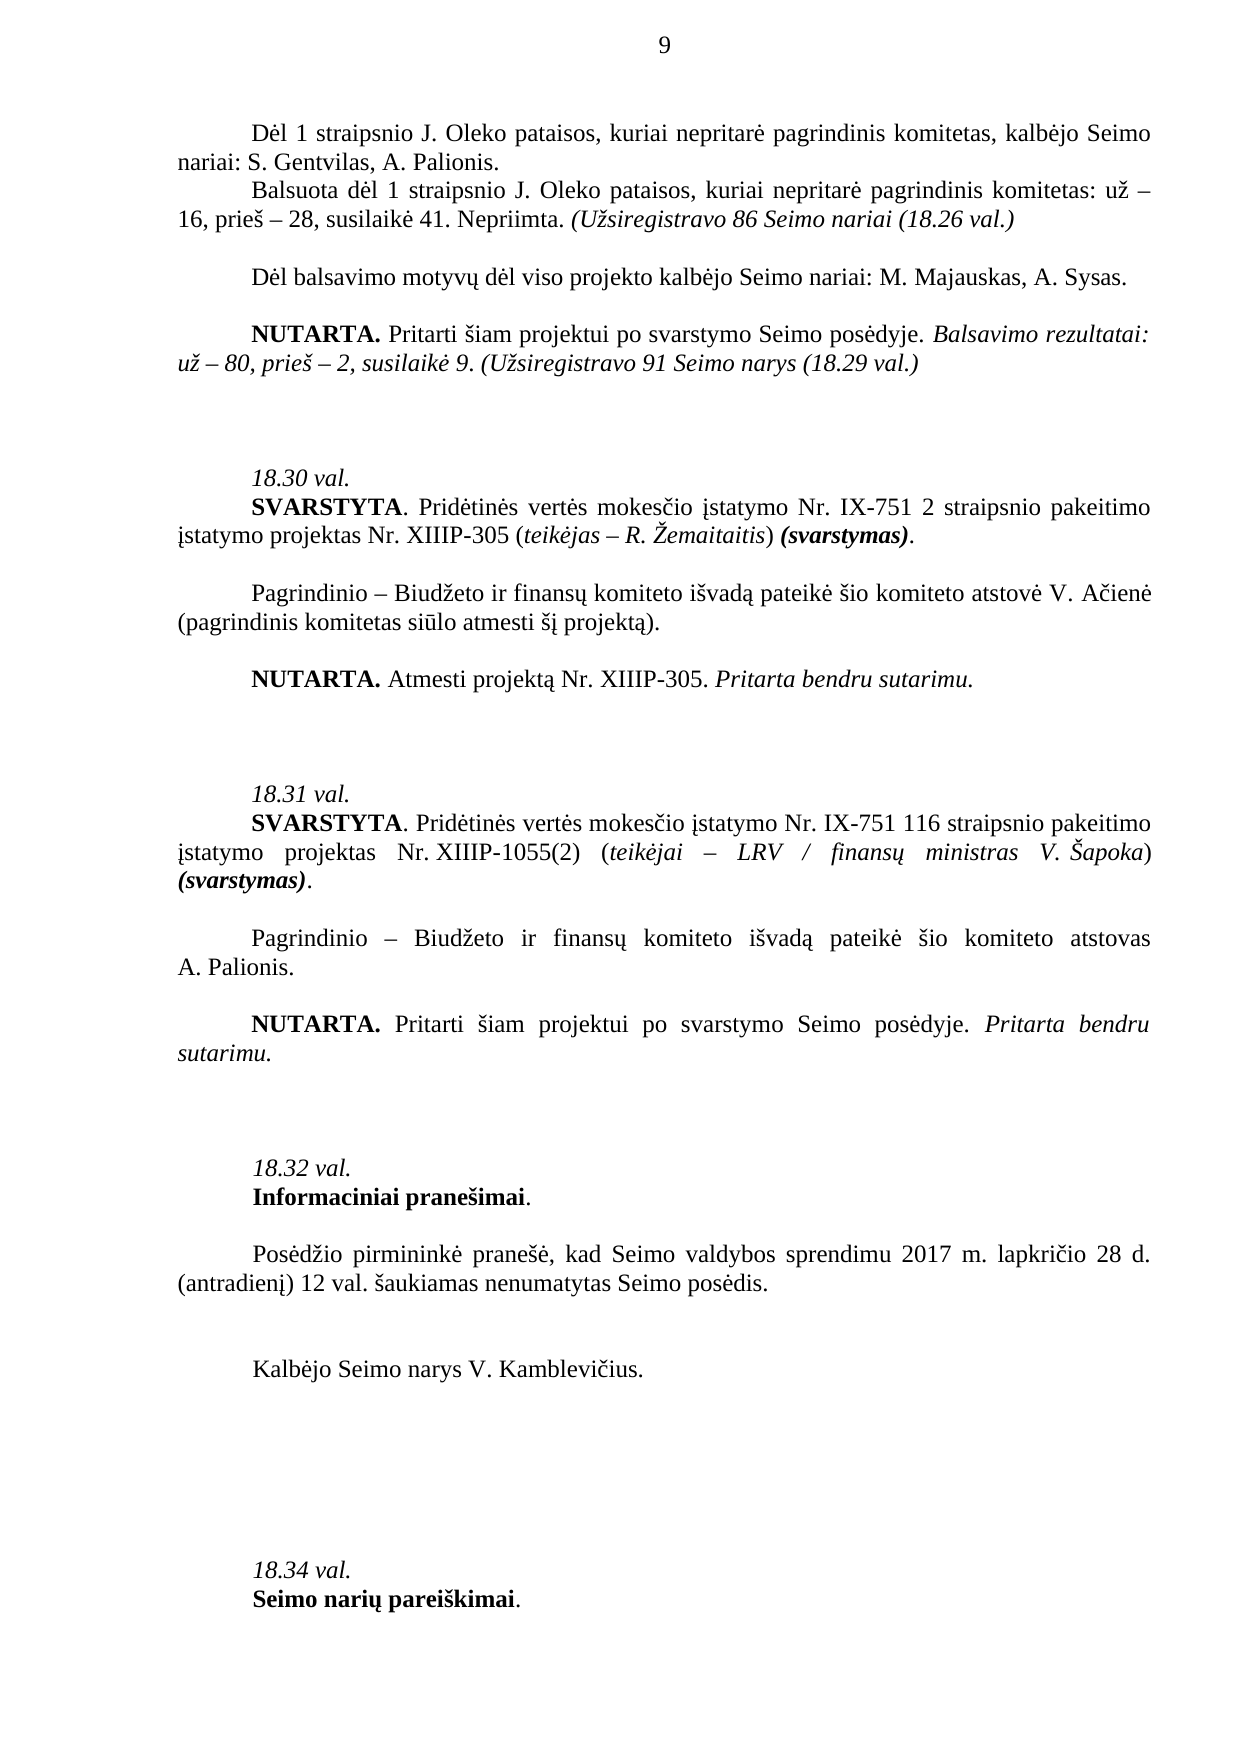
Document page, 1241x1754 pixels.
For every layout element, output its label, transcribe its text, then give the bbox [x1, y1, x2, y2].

text Seimo narių pareiškimai. [177, 1584, 1152, 1613]
text 18.34 val. [177, 1556, 1152, 1584]
text Posėdžio pirmininkė pranešė, kad Seimo valdybos sprendimu 2017 m. lapkričio 28 d. (antradienį) 12 val. šaukiamas nenumatytas Seimo posėdis. [177, 1239, 1152, 1297]
text Balsuota dėl 1 straipsnio J. Oleko pataisos, kuriai nepritarė pagrindinis komitetas: už – 16, prieš – 28, susilaikė 41. Nepriimta. (Užsiregistravo 86 Seimo nariai (18.26 val.) [177, 176, 1152, 233]
text Dėl balsavimo motyvų dėl viso projekto kalbėjo Seimo nariai: M. Majauskas, A. Sysas. [177, 262, 1152, 291]
text Dėl 1 straipsnio J. Oleko pataisos, kuriai nepritarė pagrindinis komitetas, kalbėjo Seimo nariai: S. Gentvilas, A. Palionis. [177, 118, 1152, 176]
text NUTARTA. Pritarti šiam projektui po svarstymo Seimo posėdyje. Pritarta bendru sutarimu. [177, 1009, 1152, 1067]
text Pagrindinio – Biudžeto ir finansų komiteto išvadą pateikė šio komiteto atstovas A. Palionis. [177, 923, 1152, 981]
text NUTARTA. Pritarti šiam projektui po svarstymo Seimo posėdyje. Balsavimo rezultatai: už – 80, prieš – 2, susilaikė 9. (Užsiregistravo 91 Seimo narys (18.29 val.) [177, 319, 1152, 377]
text Informaciniai pranešimai. [177, 1182, 1152, 1211]
text 18.32 val. [177, 1153, 1152, 1182]
text SVARSTYTA. Pridėtinės vertės mokesčio įstatymo Nr. IX-751 2 straipsnio pakeitimo įstatymo projektas Nr. XIIIP-305 (teikėjas – R. Žemaitaitis) (svarstymas). [177, 492, 1152, 549]
text SVARSTYTA. Pridėtinės vertės mokesčio įstatymo Nr. IX-751 116 straipsnio pakeitimo įstatymo projektas Nr. XIIIP-1055(2) (teikėjai – LRV / finansų ministras V. Šapoka) (svarstymas). [177, 808, 1152, 894]
text 18.31 val. [177, 779, 1152, 808]
text Kalbėjo Seimo narys V. Kamblevičius. [177, 1354, 1152, 1383]
text NUTARTA. Atmesti projektą Nr. XIIIP-305. Pritarta bendru sutarimu. [177, 664, 1152, 693]
text Pagrindinio – Biudžeto ir finansų komiteto išvadą pateikė šio komiteto atstovė V. Ačienė (pagrindinis komitetas siūlo atmesti šį projektą). [177, 578, 1152, 636]
text 18.30 val. [177, 463, 1152, 492]
